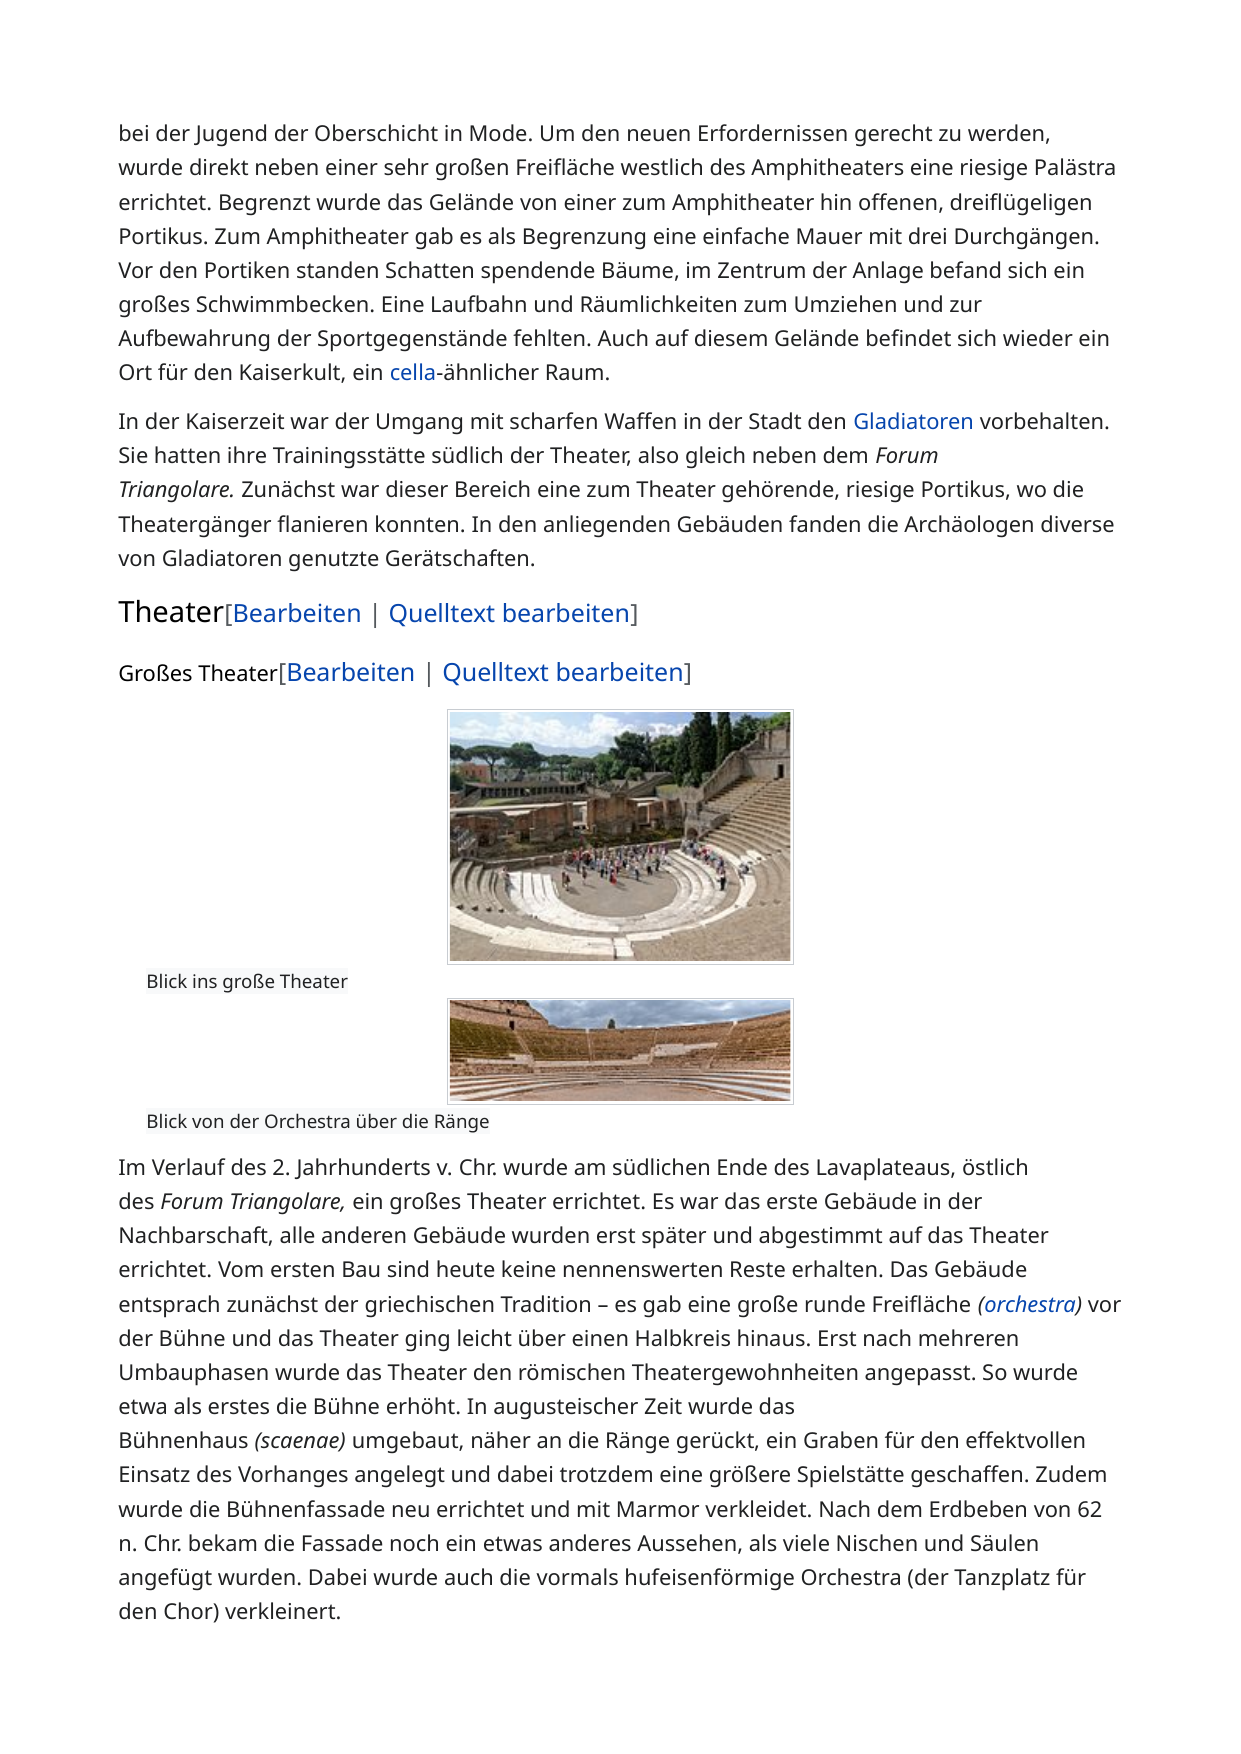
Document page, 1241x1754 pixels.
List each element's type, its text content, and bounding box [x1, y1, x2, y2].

text bei der Jugend der Oberschicht in Mode. Um den neuen Erfordernissen gerecht zu werden, wurde direkt neben einer sehr großen Freifläche westlich des Amphitheaters eine riesige Palästra errichtet. Begrenzt wurde das Gelände von einer zum Amphitheater hin offenen, dreiflügeligen Portikus. Zum Amphitheater gab es als Begrenzung eine einfache Mauer mit drei Durchgängen. Vor den Portiken standen Schatten spendende Bäume, im Zentrum der Anlage befand sich ein großes Schwimmbecken. Eine Laufbahn und Räumlichkeiten zum Umziehen und zur Aufbewahrung der Sportgegenstände fehlten. Auch auf diesem Gelände befindet sich wieder ein Ort für den Kaiserkult, ein cella-ähnlicher Raum. [118, 118, 1122, 387]
text In der Kaiserzeit war der Umgang mit scharfen Waffen in der Stadt den Gladiatoren vorbehalten. Sie hatten ihre Trainingsstätte südlich der Theater, also gleich neben dem Forum Triangolare. Zunächst war dieser Bereich eine zum Theater gehörende, riesige Portikus, wo die Theatergänger flanieren konnten. In den anliegenden Gebäuden fanden die Archäologen diverse von Gladiatoren genutzte Gerätschaften. [118, 406, 1122, 572]
picture [449, 712, 791, 961]
picture [449, 1000, 791, 1101]
subtitle Theater[Bearbeiten | Quelltext bearbeiten] [118, 591, 1122, 631]
subtitle Großes Theater[Bearbeiten | Quelltext bearbeiten] [118, 655, 1122, 689]
text Blick von der Orchestra über die Ränge [123, 1108, 1122, 1134]
text Blick ins große Theater [123, 968, 1122, 994]
text Im Verlauf des 2. Jahrhunderts v. Chr. wurde am südlichen Ende des Lavaplateaus, östlich des Forum Triangolare, ein großes Theater errichtet. Es war das erste Gebäude in der Nachbarschaft, alle anderen Gebäude wurden erst später und abgestimmt auf das Theater errichtet. Vom ersten Bau sind heute keine nennenswerten Reste erhalten. Das Gebäude entsprach zunächst der griechischen Tradition – es gab eine große runde Freifläche (orchestra) vor der Bühne und das Theater ging leicht über einen Halbkreis hinaus. Erst nach mehreren Umbauphasen wurde das Theater den römischen Theatergewohnheiten angepasst. So wurde etwa als erstes die Bühne erhöht. In augusteischer Zeit wurde das Bühnenhaus (scaenae) umgebaut, näher an die Ränge gerückt, ein Graben für den effektvollen Einsatz des Vorhanges angelegt und dabei trotzdem eine größere Spielstätte geschaffen. Zudem wurde die Bühnenfassade neu errichtet und mit Marmor verkleidet. Nach dem Erdbeben von 62 n. Chr. bekam die Fassade noch ein etwas anderes Aussehen, als viele Nischen und Säulen angefügt wurden. Dabei wurde auch die vormals hufeisenförmige Orchestra (der Tanzplatz für den Chor) verkleinert. [118, 1152, 1122, 1626]
